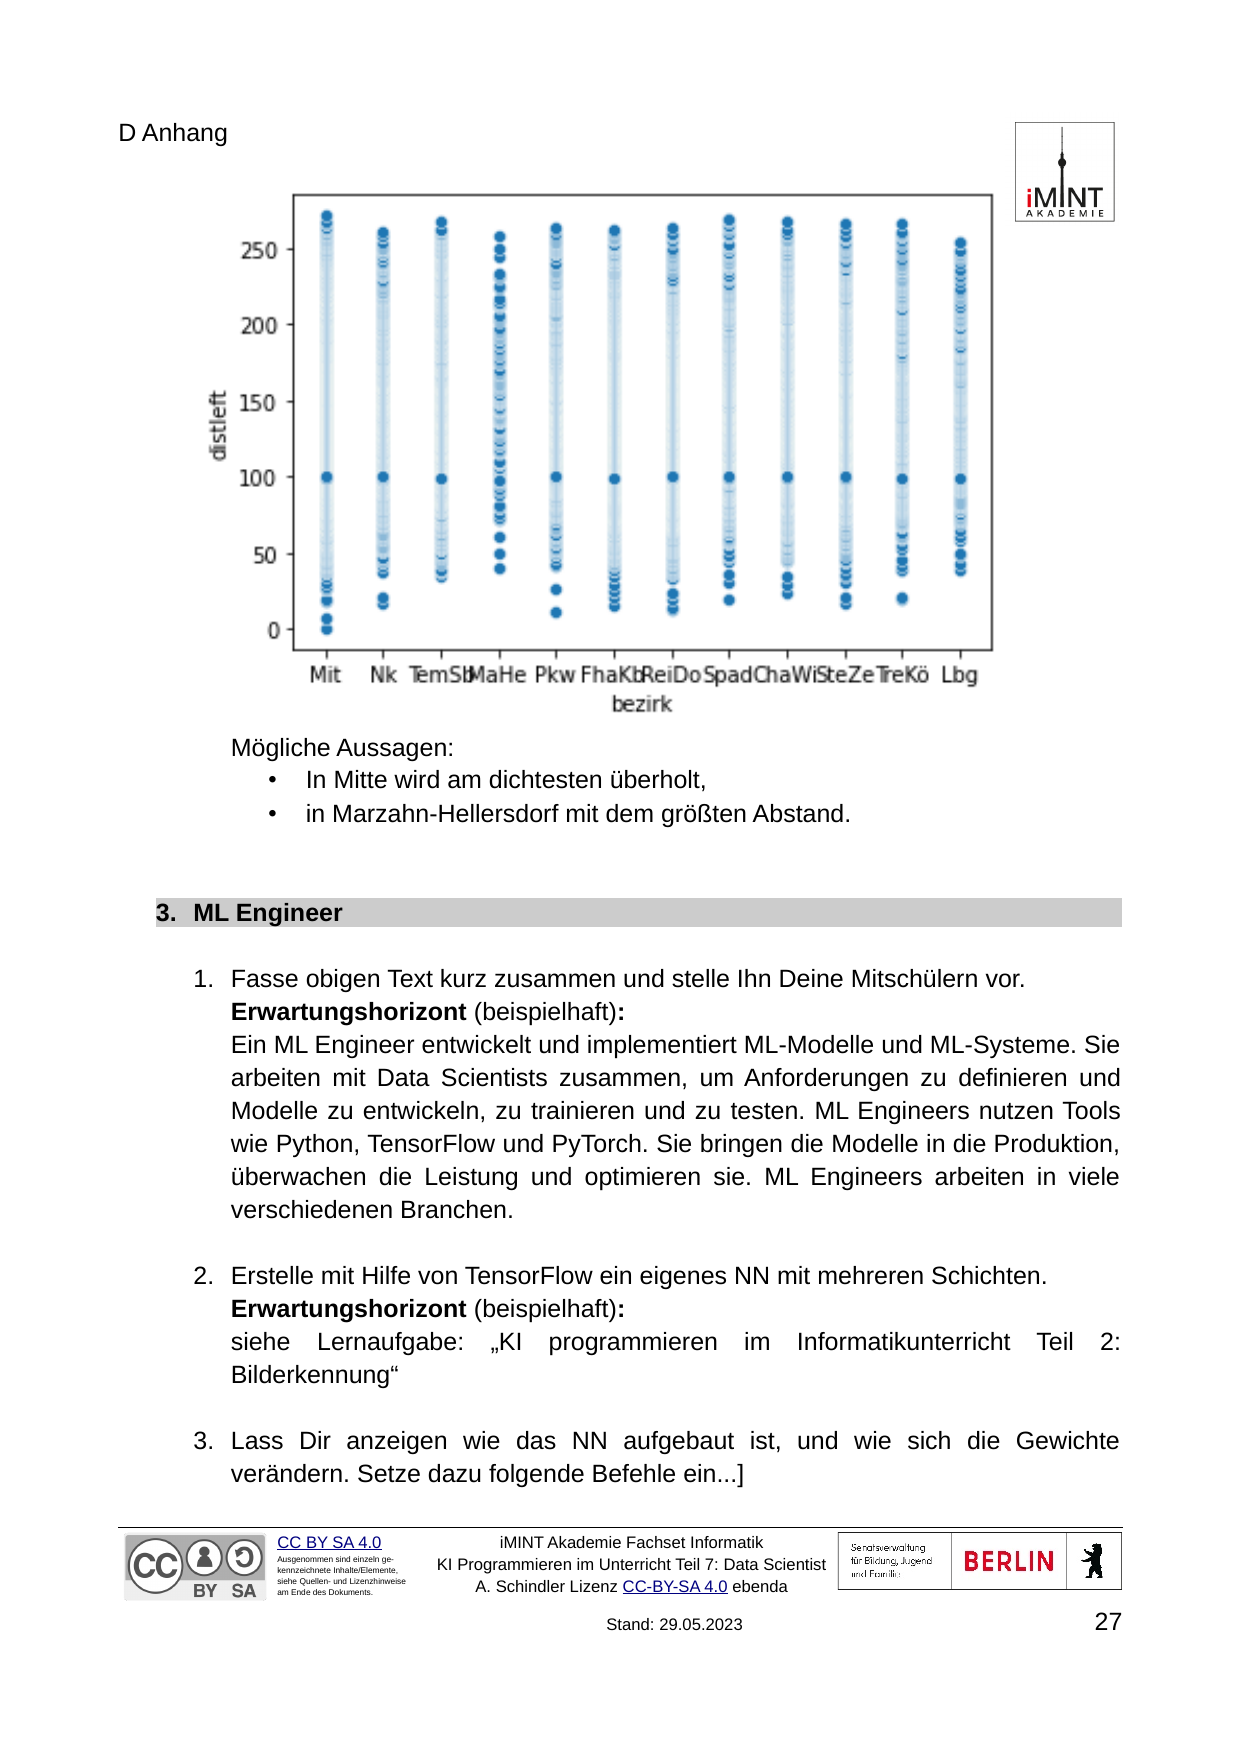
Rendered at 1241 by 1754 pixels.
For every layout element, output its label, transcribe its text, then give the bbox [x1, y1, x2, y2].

picture [837, 1532, 1122, 1590]
list Lass Dir anzeigen wie das NN aufgebaut ist, und wie sich die Gewichte verändern. Setze dazu folgende Befehle ein...] [193, 1426, 1122, 1488]
list Ein ML Engineer entwickelt und implementiert ML-Modelle und ML-Systeme. Sie arbeiten mit Data Scientists zusammen, um Anforderungen zu definieren und Modelle zu entwickeln, zu trainieren und zu testen. ML Engineers nutzen Tools wie Python, TensorFlow und PyTorch. Sie bringen die Modelle in die Produktion, überwachen die Leistung und optimieren sie. ML Engineers arbeiten in viele verschiedenen Branchen. [193, 1030, 1122, 1224]
list Erwartungshorizont (beispielhaft): [193, 1294, 1122, 1323]
list Mögliche Aussagen: [193, 176, 1122, 761]
list siehe Lernaufgabe: „KI programmieren im Informatikunterricht Teil 2: Bilderkennung“ [193, 1327, 1122, 1389]
list In Mitte wird am dichtesten überholt, [268, 766, 1122, 794]
picture [123, 1532, 267, 1602]
list Erstelle mit Hilfe von TensorFlow ein eigenes NN mit mehreren Schichten. [193, 1261, 1122, 1290]
list Fasse obigen Text kurz zusammen und stelle Ihn Deine Mitschülern vor. [193, 964, 1122, 993]
picture [195, 112, 1119, 729]
list Erwartungshorizont (beispielhaft): [193, 997, 1122, 1026]
list in Marzahn-Hellersdorf mit dem größten Abstand. [268, 799, 1122, 827]
list ML Engineer [156, 898, 1122, 927]
